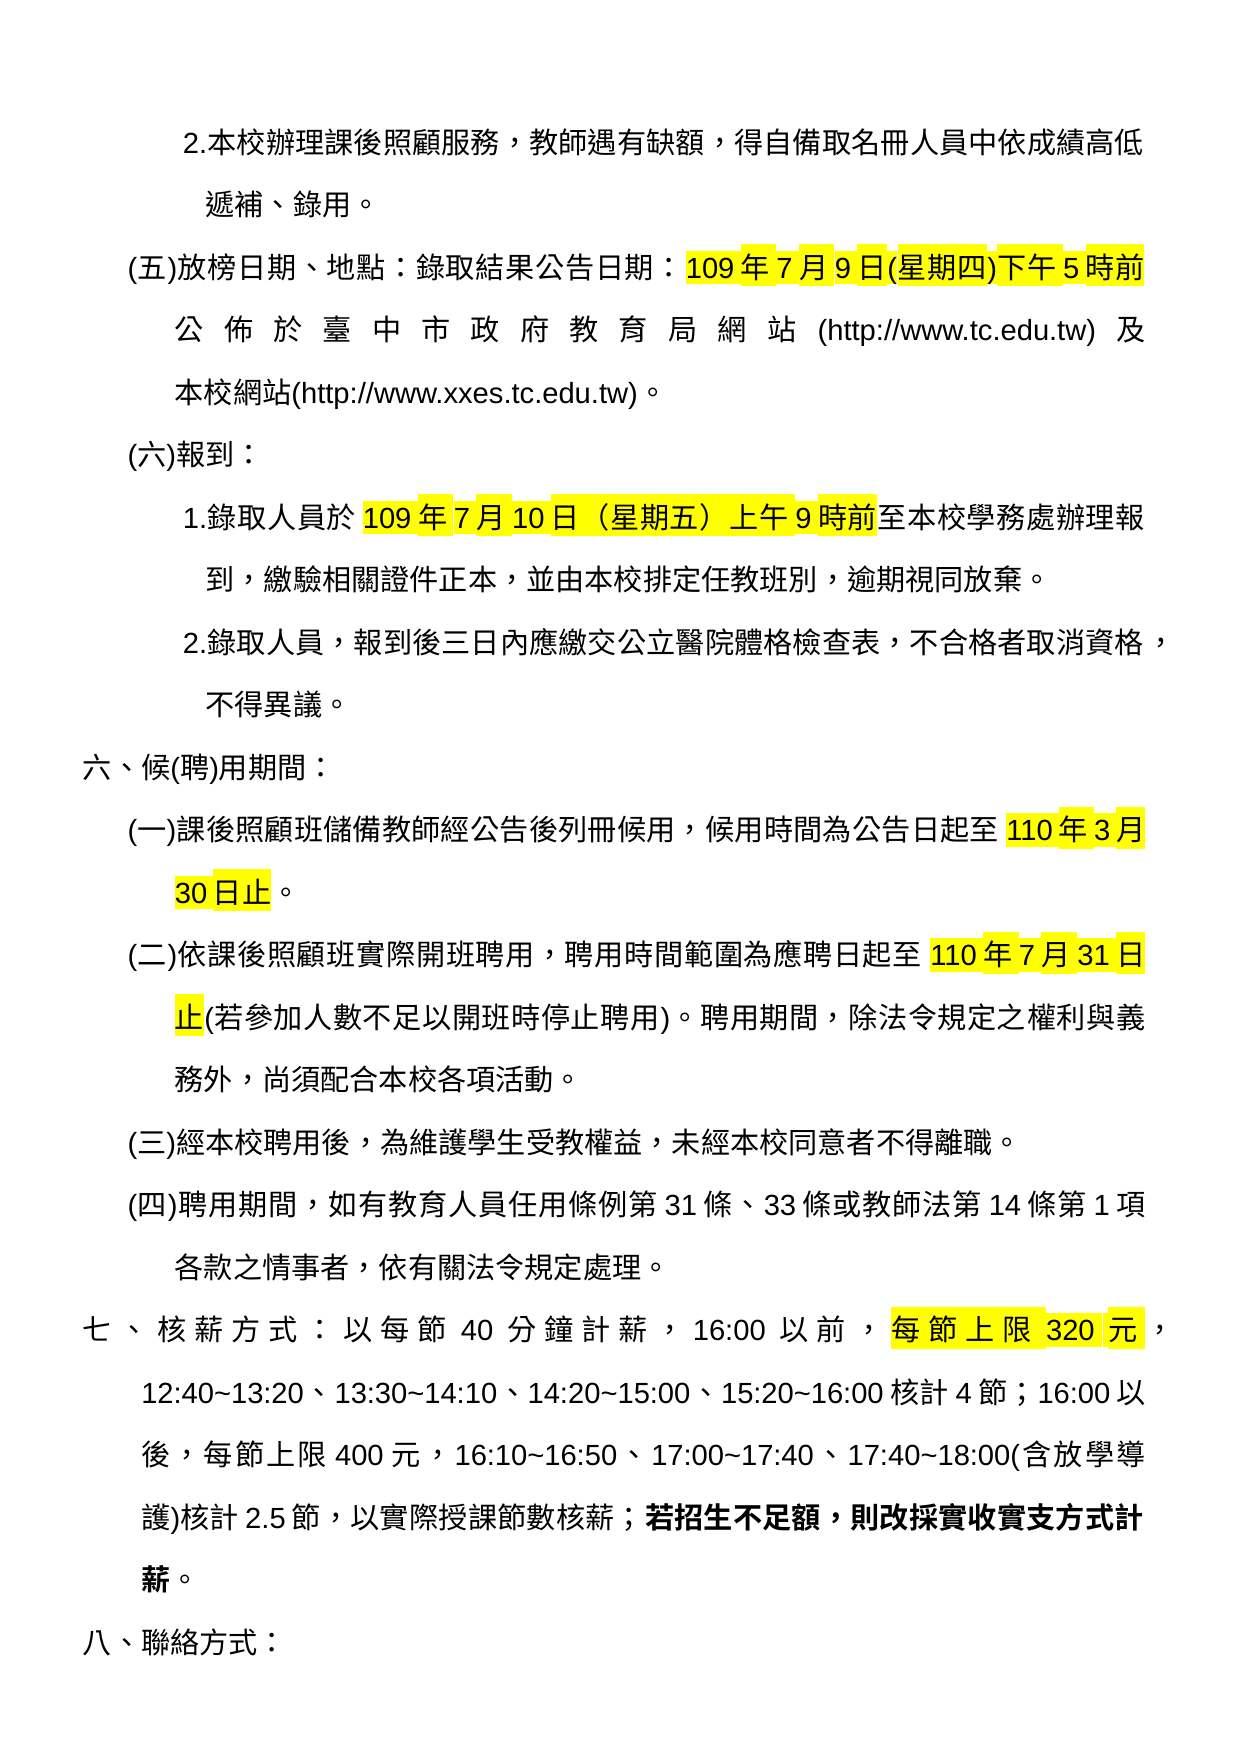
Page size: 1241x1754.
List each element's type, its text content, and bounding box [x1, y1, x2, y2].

text 2.本校辦理課後照顧服務，教師遇有缺額，得自備取名冊人員中依成績高低遞補、錄用。 [183, 99, 1146, 224]
text 1.錄取人員於109年7月10日（星期五）上午9時前至本校學務處辦理報到，繳驗相關證件正本，並由本校排定任教班別，逾期視同放棄。 [183, 474, 1146, 599]
text 七、核薪方式：以每節40分鐘計薪，16:00以前，每節上限320元，12:40~13:20、13:30~14:10、14:20~15:00、15:20~16:00核計4節；16:00以後，每節上限400元，16:10~16:50、17:00~17:40、17:40~18:00(含放學導護)核計2.5節，以實際授課節數核薪；若招生不足額，則改採實收實支方式計薪。 [83, 1286, 1146, 1599]
text (五)放榜日期、地點：錄取結果公告日期：109年7月9日(星期四)下午5時前公佈於臺中市政府教育局網站(http://www.tc.edu.tw)及 本校網站(http://www.xxes.tc.edu.tw)。 [127, 224, 1146, 411]
text (六)報到： [127, 411, 1146, 474]
text 2.錄取人員，報到後三日內應繳交公立醫院體格檢查表，不合格者取消資格，不得異議。 [183, 599, 1146, 724]
text 八、聯絡方式： [83, 1599, 1146, 1661]
text (四)聘用期間，如有教育人員任用條例第31條、33條或教師法第14條第1項各款之情事者，依有關法令規定處理。 [127, 1161, 1146, 1286]
text (一)課後照顧班儲備教師經公告後列冊候用，候用時間為公告日起至110年3月30日止。 [127, 786, 1146, 911]
text 六、候(聘)用期間： [83, 724, 1146, 786]
text (二)依課後照顧班實際開班聘用，聘用時間範圍為應聘日起至110年7月31日止(若參加人數不足以開班時停止聘用)。聘用期間，除法令規定之權利與義務外，尚須配合本校各項活動。 [127, 911, 1146, 1099]
text (三)經本校聘用後，為維護學生受教權益，未經本校同意者不得離職。 [127, 1099, 1146, 1161]
